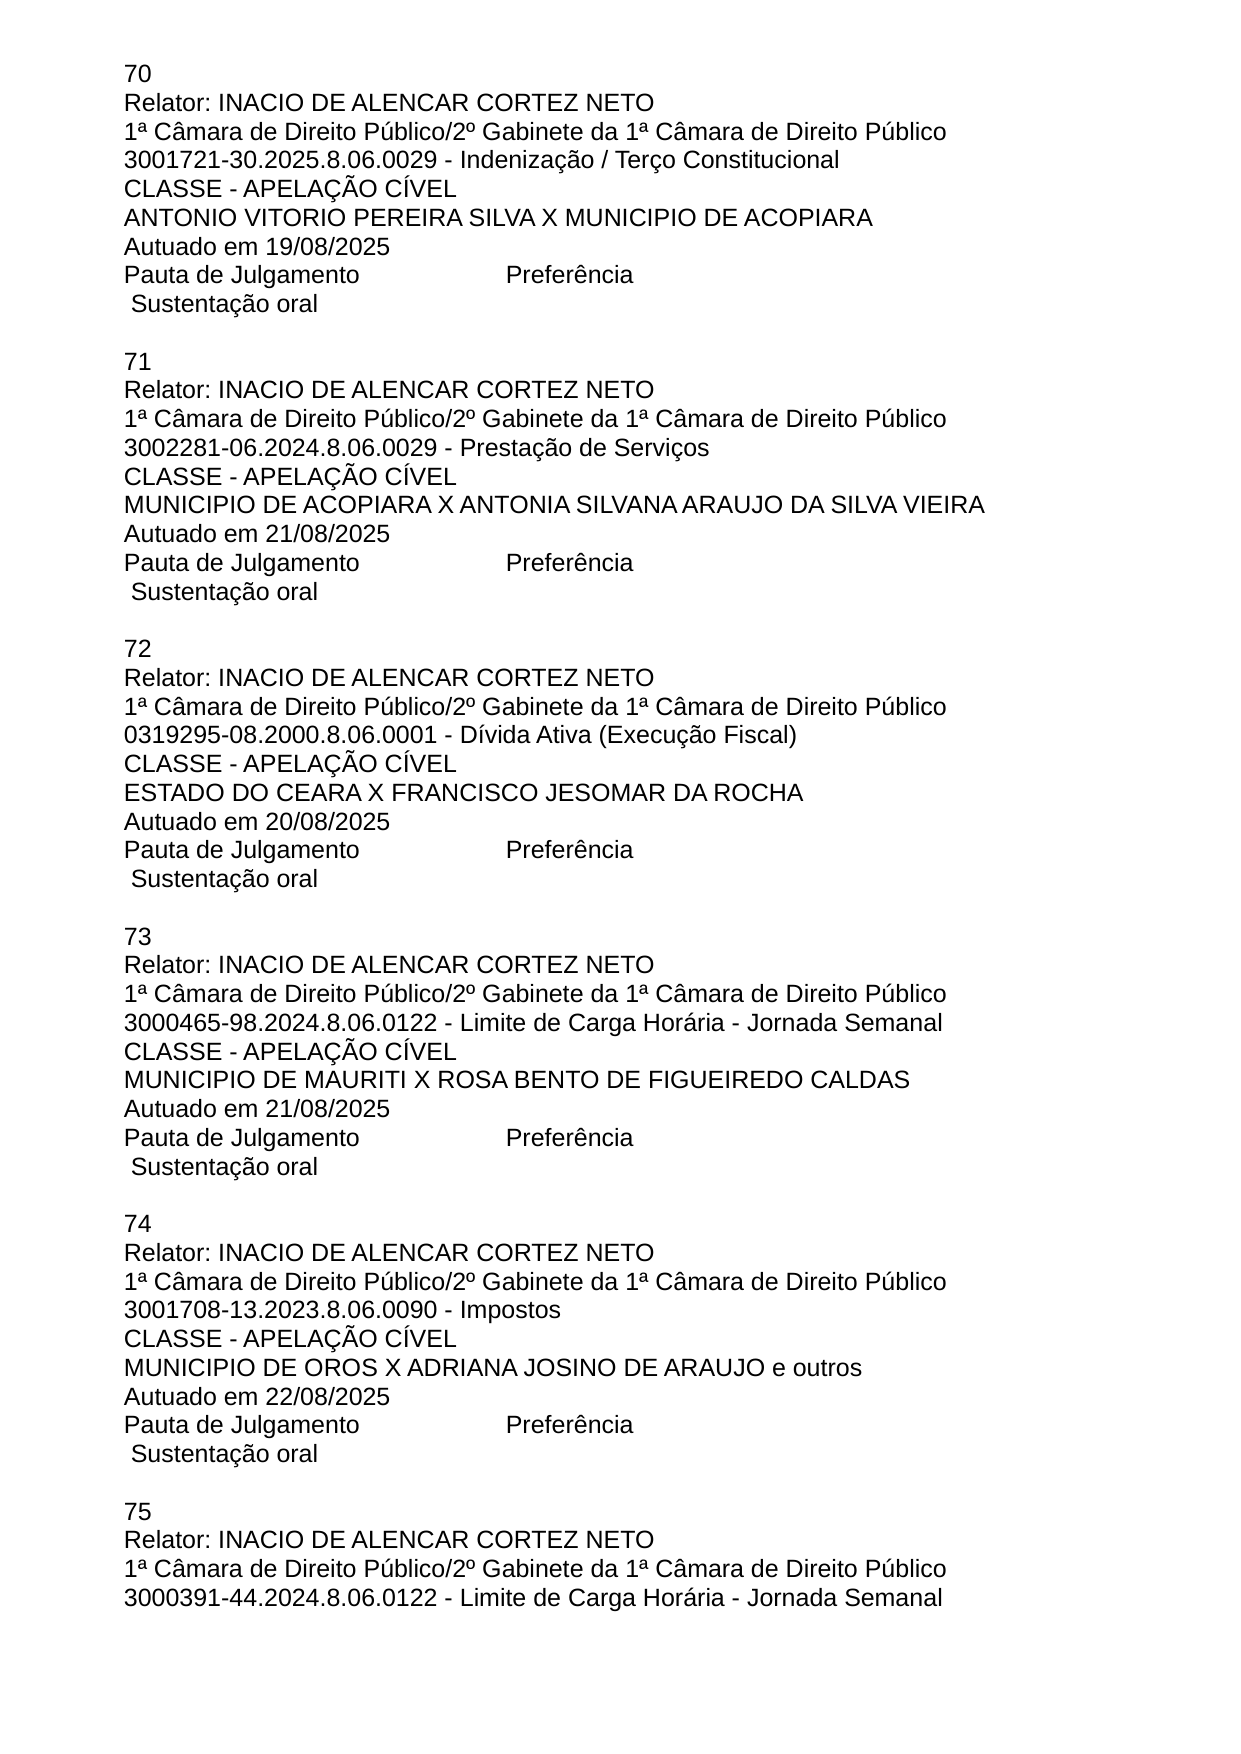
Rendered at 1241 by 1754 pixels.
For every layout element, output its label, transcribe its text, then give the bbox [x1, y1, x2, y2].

text 3000391-44.2024.8.06.0122 - Limite de Carga Horária - Jornada Semanal [124, 1583, 989, 1612]
text CLASSE - APELAÇÃO CÍVEL [124, 749, 989, 778]
text 0319295-08.2000.8.06.0001 - Dívida Ativa (Execução Fiscal) [124, 720, 989, 749]
text Pauta de Julgamento Preferência [124, 548, 989, 577]
text 1ª Câmara de Direito Público/2º Gabinete da 1ª Câmara de Direito Público [124, 1554, 989, 1583]
text Pauta de Julgamento Preferência [124, 260, 989, 289]
text 70 [124, 59, 989, 88]
text Pauta de Julgamento Preferência [124, 835, 989, 864]
text Autuado em 21/08/2025 [124, 1094, 989, 1123]
text Relator: INACIO DE ALENCAR CORTEZ NETO [124, 950, 989, 979]
text CLASSE - APELAÇÃO CÍVEL [124, 1037, 989, 1065]
text Sustentação oral [124, 864, 989, 893]
text 3002281-06.2024.8.06.0029 - Prestação de Serviços [124, 433, 989, 462]
text 73 [124, 922, 989, 950]
text Sustentação oral [124, 577, 989, 605]
text Pauta de Julgamento Preferência [124, 1410, 989, 1439]
text 1ª Câmara de Direito Público/2º Gabinete da 1ª Câmara de Direito Público [124, 117, 989, 145]
text CLASSE - APELAÇÃO CÍVEL [124, 174, 989, 203]
text MUNICIPIO DE MAURITI X ROSA BENTO DE FIGUEIREDO CALDAS [124, 1065, 989, 1094]
text Relator: INACIO DE ALENCAR CORTEZ NETO [124, 1238, 989, 1267]
text 72 [124, 634, 989, 663]
text 71 [124, 347, 989, 375]
text 3000465-98.2024.8.06.0122 - Limite de Carga Horária - Jornada Semanal [124, 1008, 989, 1037]
text 1ª Câmara de Direito Público/2º Gabinete da 1ª Câmara de Direito Público [124, 979, 989, 1008]
text MUNICIPIO DE ACOPIARA X ANTONIA SILVANA ARAUJO DA SILVA VIEIRA [124, 490, 989, 519]
text Relator: INACIO DE ALENCAR CORTEZ NETO [124, 663, 989, 692]
text ANTONIO VITORIO PEREIRA SILVA X MUNICIPIO DE ACOPIARA [124, 203, 989, 232]
text Autuado em 20/08/2025 [124, 807, 989, 835]
text Autuado em 22/08/2025 [124, 1382, 989, 1410]
text 75 [124, 1497, 989, 1525]
text Autuado em 19/08/2025 [124, 232, 989, 260]
text 74 [124, 1209, 989, 1238]
text CLASSE - APELAÇÃO CÍVEL [124, 1324, 989, 1353]
text ESTADO DO CEARA X FRANCISCO JESOMAR DA ROCHA [124, 778, 989, 807]
text Autuado em 21/08/2025 [124, 519, 989, 548]
text 1ª Câmara de Direito Público/2º Gabinete da 1ª Câmara de Direito Público [124, 692, 989, 720]
text 1ª Câmara de Direito Público/2º Gabinete da 1ª Câmara de Direito Público [124, 1267, 989, 1295]
text 3001721-30.2025.8.06.0029 - Indenização / Terço Constitucional [124, 145, 989, 174]
text Sustentação oral [124, 1152, 989, 1180]
text Relator: INACIO DE ALENCAR CORTEZ NETO [124, 375, 989, 404]
text Sustentação oral [124, 289, 989, 318]
text Relator: INACIO DE ALENCAR CORTEZ NETO [124, 1525, 989, 1554]
text 1ª Câmara de Direito Público/2º Gabinete da 1ª Câmara de Direito Público [124, 404, 989, 433]
text Sustentação oral [124, 1439, 989, 1468]
text MUNICIPIO DE OROS X ADRIANA JOSINO DE ARAUJO e outros [124, 1353, 989, 1382]
text Relator: INACIO DE ALENCAR CORTEZ NETO [124, 88, 989, 117]
text CLASSE - APELAÇÃO CÍVEL [124, 462, 989, 490]
text Pauta de Julgamento Preferência [124, 1123, 989, 1152]
text 3001708-13.2023.8.06.0090 - Impostos [124, 1295, 989, 1324]
